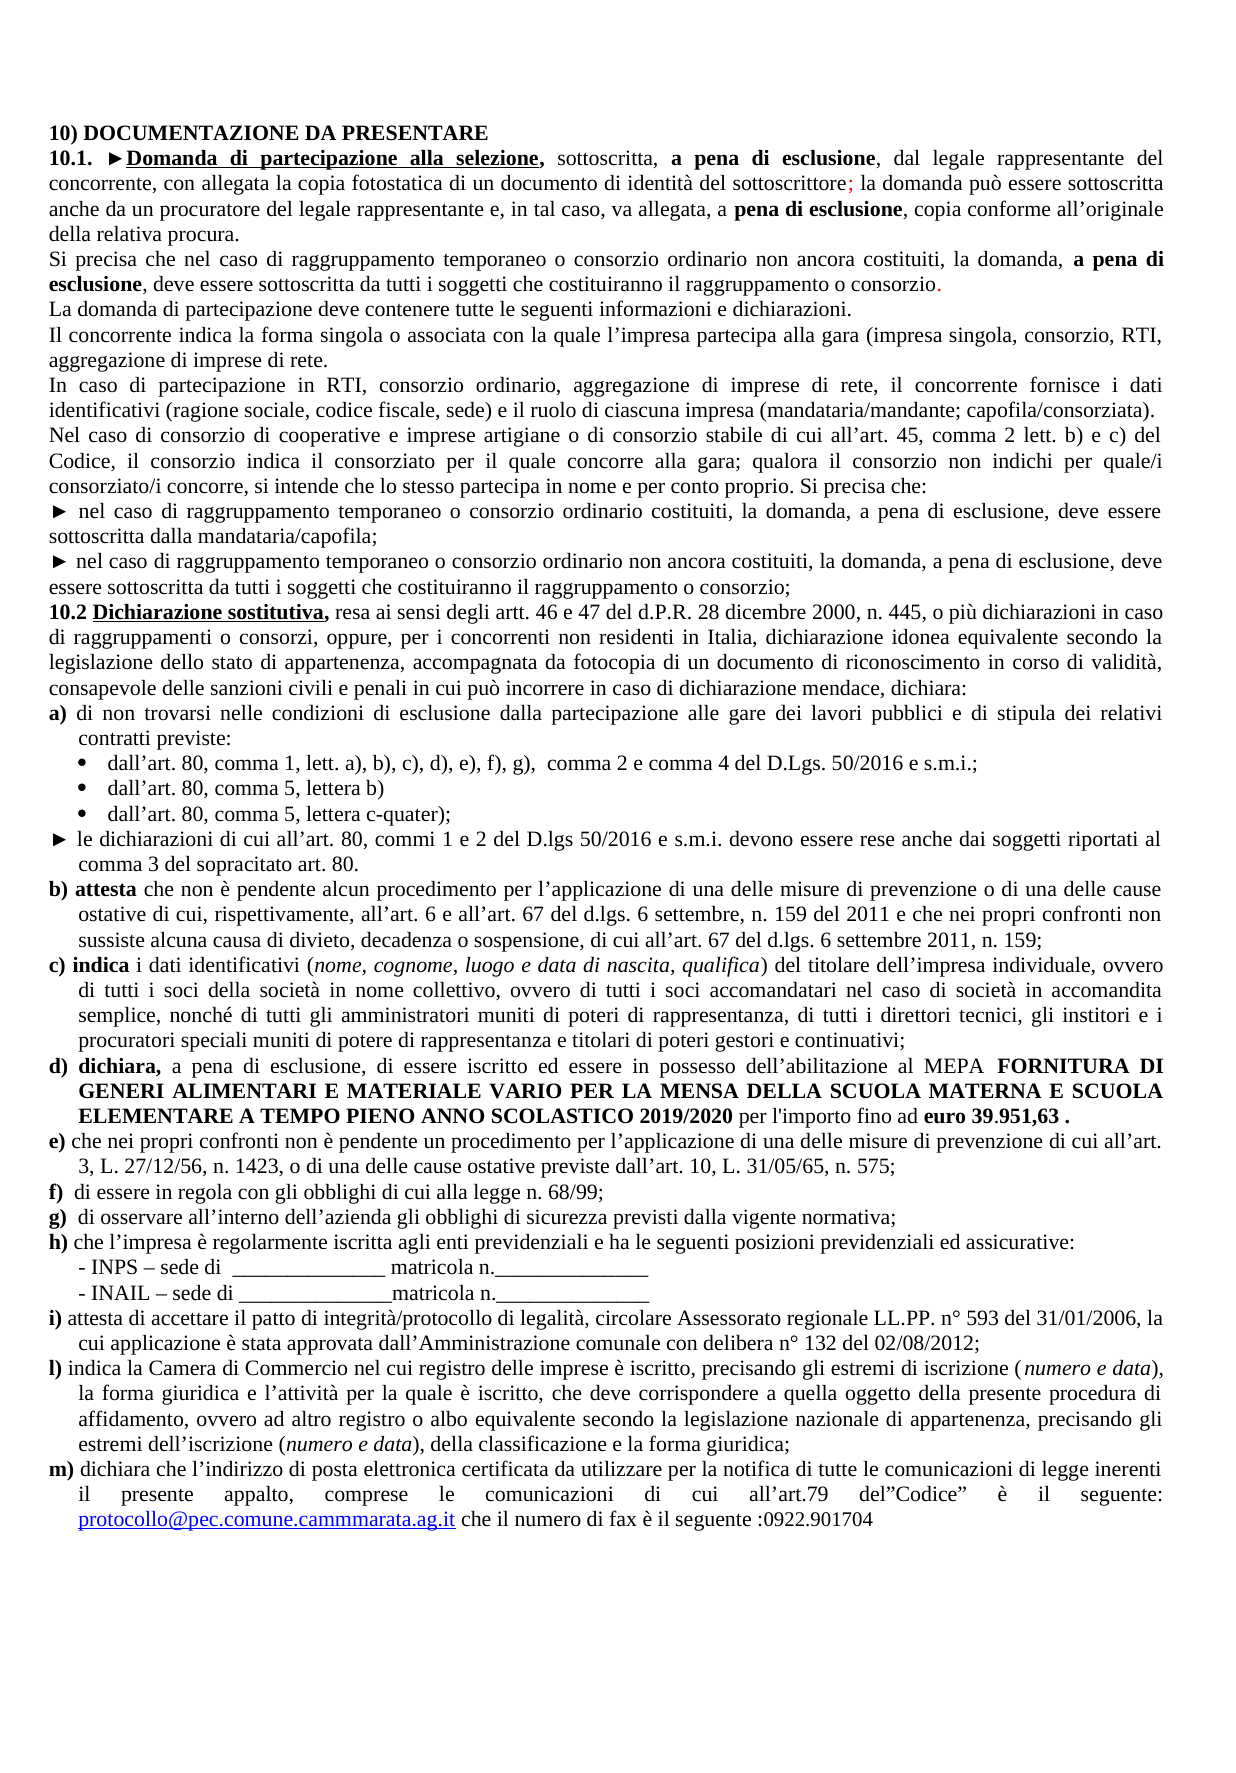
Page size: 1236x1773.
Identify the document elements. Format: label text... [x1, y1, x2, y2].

list dall’art. 80, comma 5, lettera b) [78, 775, 1164, 801]
text l) indica la Camera di Commercio nel cui registro delle imprese è iscritto, precisando gli estremi di iscrizione (numero e data), la forma giuridica e l’attività per la quale è iscritto, che deve corrispondere a quella oggetto della presente procedura di affidamento, ovvero ad altro registro o albo equivalente secondo la legislazione nazionale di appartenenza, precisando gli estremi dell’iscrizione (numero e data), della classificazione e la forma giuridica; [48, 1355, 1164, 1456]
text Il concorrente indica la forma singola o associata con la quale l’impresa partecipa alla gara (impresa singola, consorzio, RTI, aggregazione di imprese di rete. [48, 322, 1164, 372]
text b) attesta che non è pendente alcun procedimento per l’applicazione di una delle misure di prevenzione o di una delle cause ostative di cui, rispettivamente, all’art. 6 e all’art. 67 del d.lgs. 6 settembre, n. 159 del 2011 e che nei propri confronti non sussiste alcuna causa di divieto, decadenza o sospensione, di cui all’art. 67 del d.lgs. 6 settembre 2011, n. 159; [48, 876, 1164, 952]
text La domanda di partecipazione deve contenere tutte le seguenti informazioni e dichiarazioni. [48, 296, 1164, 322]
text In caso di partecipazione in RTI, consorzio ordinario, aggregazione di imprese di rete, il concorrente fornisce i dati identificativi (ragione sociale, codice fiscale, sede) e il ruolo di ciascuna impresa (mandataria/mandante; capofila/consorziata). [48, 372, 1164, 422]
list dall’art. 80, comma 5, lettera c-quater); [78, 801, 1164, 826]
text e) che nei propri confronti non è pendente un procedimento per l’applicazione di una delle misure di prevenzione di cui all’art. 3, L. 27/12/56, n. 1423, o di una delle cause ostative previste dall’art. 10, L. 31/05/65, n. 575; [48, 1128, 1164, 1179]
text g) di osservare all’interno dell’azienda gli obblighi di sicurezza previsti dalla vigente normativa; [48, 1204, 1164, 1229]
text - INPS – sede di ______________ matricola n.______________ [78, 1254, 1164, 1279]
text m) dichiara che l’indirizzo di posta elettronica certificata da utilizzare per la notifica di tutte le comunicazioni di legge inerenti il presente appalto, comprese le comunicazioni di cui all’art.79 del”Codice” è il seguente: protocollo@pec.comune.cammmarata.ag.it che il numero di fax è il seguente :0922.901704 [48, 1456, 1164, 1532]
text ► nel caso di raggruppamento temporaneo o consorzio ordinario non ancora costituiti, la domanda, a pena di esclusione, deve essere sottoscritta da tutti i soggetti che costituiranno il raggruppamento o consorzio; [48, 548, 1164, 599]
text h) che l’impresa è regolarmente iscritta agli enti previdenziali e ha le seguenti posizioni previdenziali ed assicurative: [48, 1229, 1164, 1254]
list dall’art. 80, comma 1, lett. a), b), c), d), e), f), g), comma 2 e comma 4 del D.Lgs. 50/2016 e s.m.i.; [78, 750, 1164, 775]
text 10.1. ►Domanda di partecipazione alla selezione, sottoscritta, a pena di esclusione, dal legale rappresentante del concorrente, con allegata la copia fotostatica di un documento di identità del sottoscrittore; la domanda può essere sottoscritta anche da un procuratore del legale rappresentante e, in tal caso, va allegata, a pena di esclusione, copia conforme all’originale della relativa procura. [48, 145, 1164, 246]
text i) attesta di accettare il patto di integrità/protocollo di legalità, circolare Assessorato regionale LL.PP. n° 593 del 31/01/2006, la cui applicazione è stata approvata dall’Amministrazione comunale con delibera n° 132 del 02/08/2012; [48, 1305, 1164, 1355]
text 10) DOCUMENTAZIONE DA PRESENTARE [48, 120, 1164, 145]
text c) indica i dati identificativi (nome, cognome, luogo e data di nascita, qualifica) del titolare dell’impresa individuale, ovvero di tutti i soci della società in nome collettivo, ovvero di tutti i soci accomandatari nel caso di società in accomandita semplice, nonché di tutti gli amministratori muniti di poteri di rappresentanza, di tutti i direttori tecnici, gli institori e i procuratori speciali muniti di potere di rappresentanza e titolari di poteri gestori e continuativi; [48, 952, 1164, 1053]
text Nel caso di consorzio di cooperative e imprese artigiane o di consorzio stabile di cui all’art. 45, comma 2 lett. b) e c) del Codice, il consorzio indica il consorziato per il quale concorre alla gara; qualora il consorzio non indichi per quale/i consorziato/i concorre, si intende che lo stesso partecipa in nome e per conto proprio. Si precisa che: [48, 422, 1164, 498]
text a) di non trovarsi nelle condizioni di esclusione dalla partecipazione alle gare dei lavori pubblici e di stipula dei relativi contratti previste: [48, 700, 1164, 750]
text f) di essere in regola con gli obblighi di cui alla legge n. 68/99; [48, 1179, 1164, 1204]
text Si precisa che nel caso di raggruppamento temporaneo o consorzio ordinario non ancora costituiti, la domanda, a pena di esclusione, deve essere sottoscritta da tutti i soggetti che costituiranno il raggruppamento o consorzio. [48, 246, 1164, 296]
text ► nel caso di raggruppamento temporaneo o consorzio ordinario costituiti, la domanda, a pena di esclusione, deve essere sottoscritta dalla mandataria/capofila; [48, 498, 1164, 548]
text 10.2 Dichiarazione sostitutiva, resa ai sensi degli artt. 46 e 47 del d.P.R. 28 dicembre 2000, n. 445, o più dichiarazioni in caso di raggruppamenti o consorzi, oppure, per i concorrenti non residenti in Italia, dichiarazione idonea equivalente secondo la legislazione dello stato di appartenenza, accompagnata da fotocopia di un documento di riconoscimento in corso di validità, consapevole delle sanzioni civili e penali in cui può incorrere in caso di dichiarazione mendace, dichiara: [48, 599, 1164, 700]
text d) dichiara, a pena di esclusione, di essere iscritto ed essere in possesso dell’abilitazione al MEPA FORNITURA DI GENERI ALIMENTARI E MATERIALE VARIO PER LA MENSA DELLA SCUOLA MATERNA E SCUOLA ELEMENTARE A TEMPO PIENO ANNO SCOLASTICO 2019/2020 per l'importo fino ad euro 39.951,63 . [48, 1053, 1164, 1128]
text ► le dichiarazioni di cui all’art. 80, commi 1 e 2 del D.lgs 50/2016 e s.m.i. devono essere rese anche dai soggetti riportati al comma 3 del sopracitato art. 80. [48, 826, 1164, 876]
text - INAIL – sede di ______________matricola n.______________ [78, 1279, 1164, 1305]
